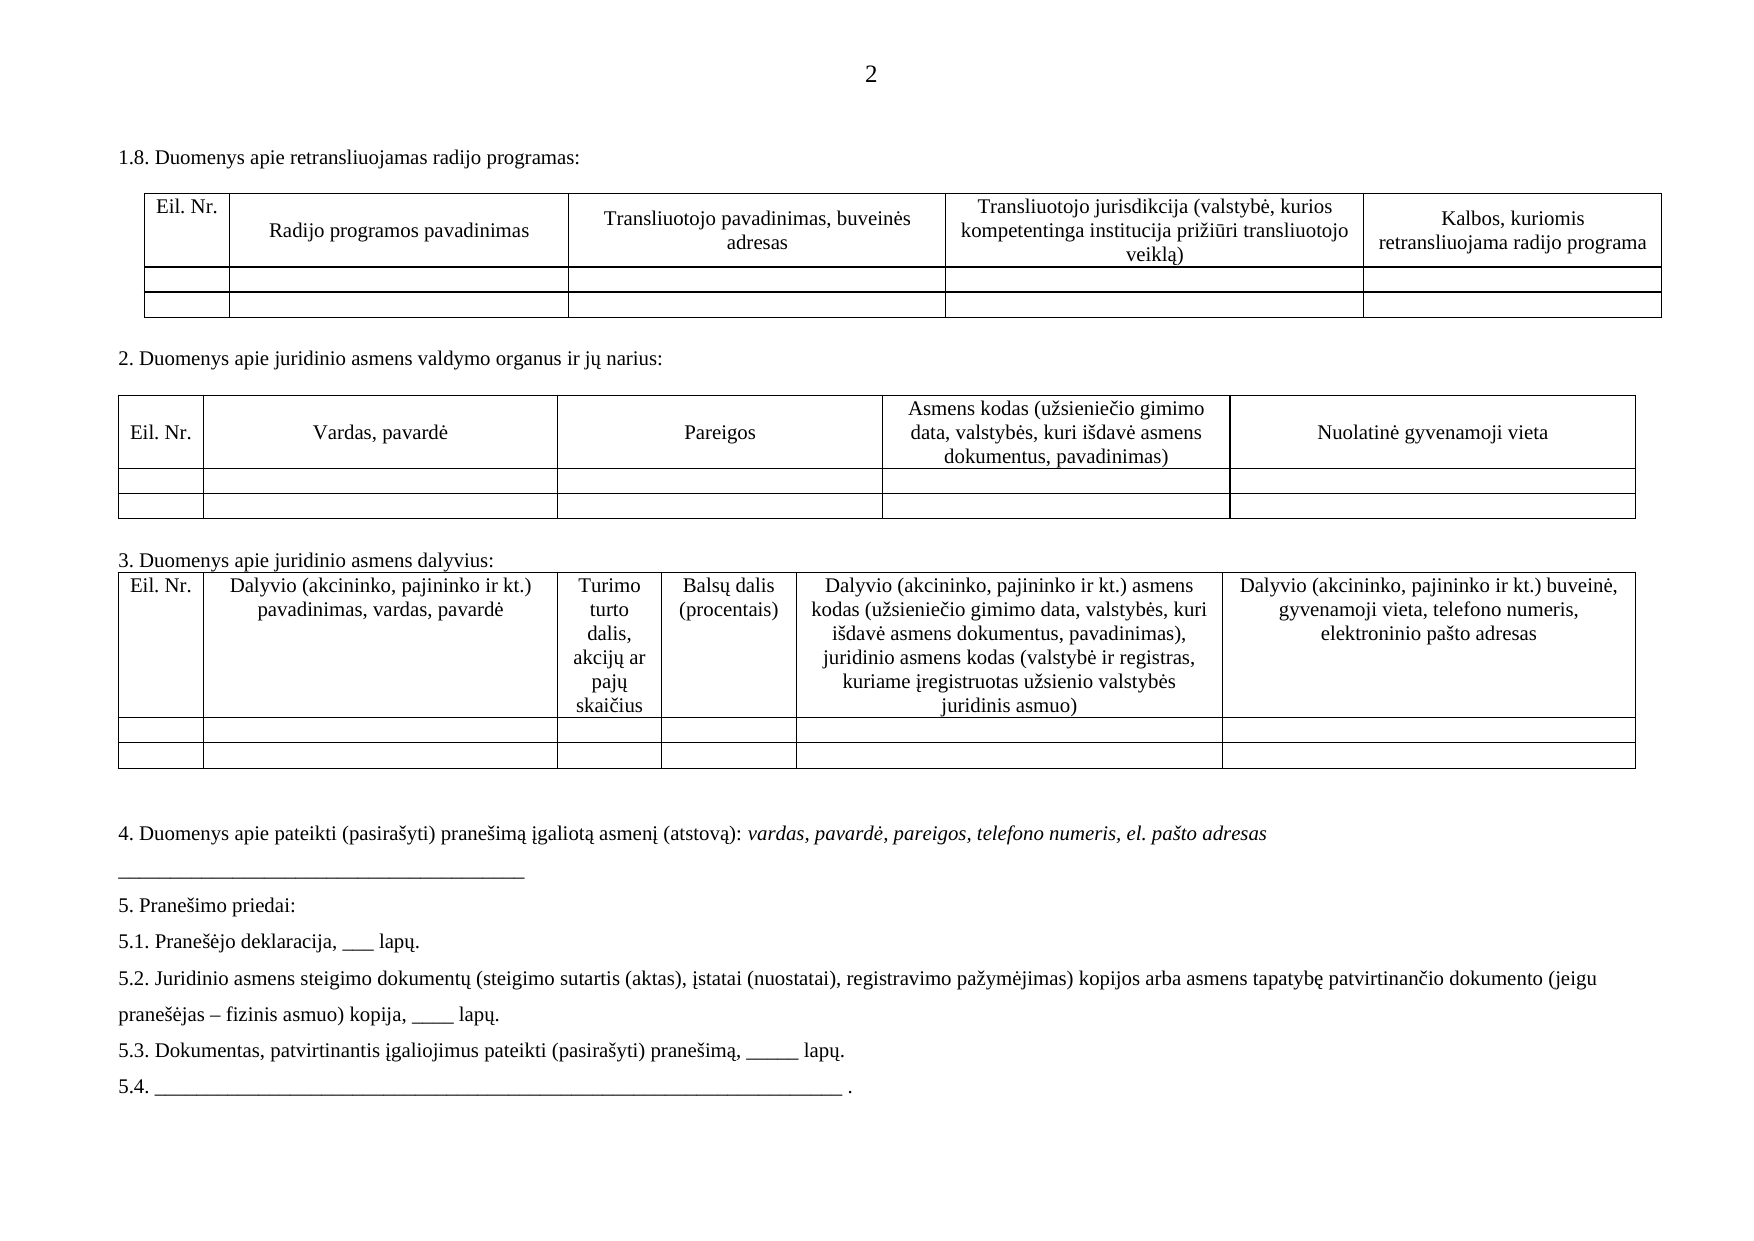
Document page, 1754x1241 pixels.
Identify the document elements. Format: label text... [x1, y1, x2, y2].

table_cell [204, 718, 557, 742]
text 5.3. Dokumentas, patvirtinantis įgaliojimus pateikti (pasirašyti) pranešimą, _____ lapų. [118, 1037, 1624, 1062]
table_header Pareigos [558, 396, 882, 468]
table_header Kalbos, kuriomis retransliuojama radijo programa [1364, 194, 1661, 266]
table_cell [569, 268, 945, 291]
table_header Eil. Nr. [145, 194, 229, 266]
table_cell [145, 268, 229, 291]
text 5.1. Pranešėjo deklaracija, ___ lapų. [118, 929, 1624, 953]
table_header Vardas, pavardė [204, 396, 557, 468]
table_cell [797, 718, 1222, 742]
table_cell [558, 494, 882, 518]
table_cell [204, 469, 557, 493]
table_cell [230, 293, 568, 317]
table_header Asmens kodas (užsieniečio gimimo data, valstybės, kuri išdavė asmens dokumentus, pavadinimas) [883, 396, 1229, 468]
table_header Dalyvio (akcininko, pajininko ir kt.) buveinė, gyvenamoji vieta, telefono numeris, elektroninio pašto adresas [1223, 573, 1635, 717]
table_cell [119, 743, 203, 767]
table_cell [797, 743, 1222, 767]
text 1.8. Duomenys apie retransliuojamas radijo programas: [118, 145, 1624, 169]
table_cell [1231, 494, 1635, 518]
table_header Transliuotojo jurisdikcija (valstybė, kurios kompetentinga institucija prižiūri transliuotojo veiklą) [946, 194, 1363, 266]
table_cell [119, 718, 203, 742]
table_header Radijo programos pavadinimas [230, 194, 568, 266]
table_cell [558, 718, 661, 742]
text 5. Pranešimo priedai: [118, 893, 1624, 917]
table_cell [946, 268, 1363, 291]
table_header Dalyvio (akcininko, pajininko ir kt.) asmens kodas (užsieniečio gimimo data, valstybės, kuri išdavė asmens dokumentus, pavadinimas), juridinio asmens kodas (valstybė ir registras, kuriame įregistruotas užsienio valstybės juridinis asmuo) [797, 573, 1222, 717]
table_header Balsų dalis (procentais) [662, 573, 796, 717]
table_cell [119, 469, 203, 493]
text 3. Duomenys apie juridinio asmens dalyvius: [118, 548, 1624, 572]
table_header Transliuotojo pavadinimas, buveinės adresas [569, 194, 945, 266]
table_header Turimo turto dalis, akcijų ar pajų skaičius [558, 573, 661, 717]
text 5.2. Juridinio asmens steigimo dokumentų (steigimo sutartis (aktas), įstatai (nuostatai), registravimo pažymėjimas) kopijos arba asmens tapatybę patvirtinančio dokumento (jeigu pranešėjas – fizinis asmuo) kopija, ____ lapų. [118, 965, 1624, 1026]
table_cell [119, 494, 203, 518]
table_cell [662, 718, 796, 742]
table_cell [883, 494, 1229, 518]
table_cell [204, 494, 557, 518]
table_header Eil. Nr. [119, 396, 203, 468]
table_cell [558, 469, 882, 493]
text 5.4. __________________________________________________________________ . [118, 1073, 1624, 1098]
table_cell [145, 293, 229, 317]
text 2. Duomenys apie juridinio asmens valdymo organus ir jų narius: [118, 346, 1624, 370]
table_cell [883, 469, 1229, 493]
text 4. Duomenys apie pateikti (pasirašyti) pranešimą įgaliotą asmenį (atstovą): vardas, pavardė, pareigos, telefono numeris, el. pašto adresas _______________________________________ [118, 821, 1624, 881]
table_cell [946, 293, 1363, 317]
table_cell [230, 268, 568, 291]
table_cell [569, 293, 945, 317]
table_header Eil. Nr. [119, 573, 203, 717]
table_cell [1223, 743, 1635, 767]
table_cell [1364, 293, 1661, 317]
table_cell [1223, 718, 1635, 742]
table_cell [558, 743, 661, 767]
table_cell [662, 743, 796, 767]
table_cell [1364, 268, 1661, 291]
table_cell [1231, 469, 1635, 493]
table_cell [204, 743, 557, 767]
table_header Dalyvio (akcininko, pajininko ir kt.) pavadinimas, vardas, pavardė [204, 573, 557, 717]
table_header Nuolatinė gyvenamoji vieta [1231, 396, 1635, 468]
